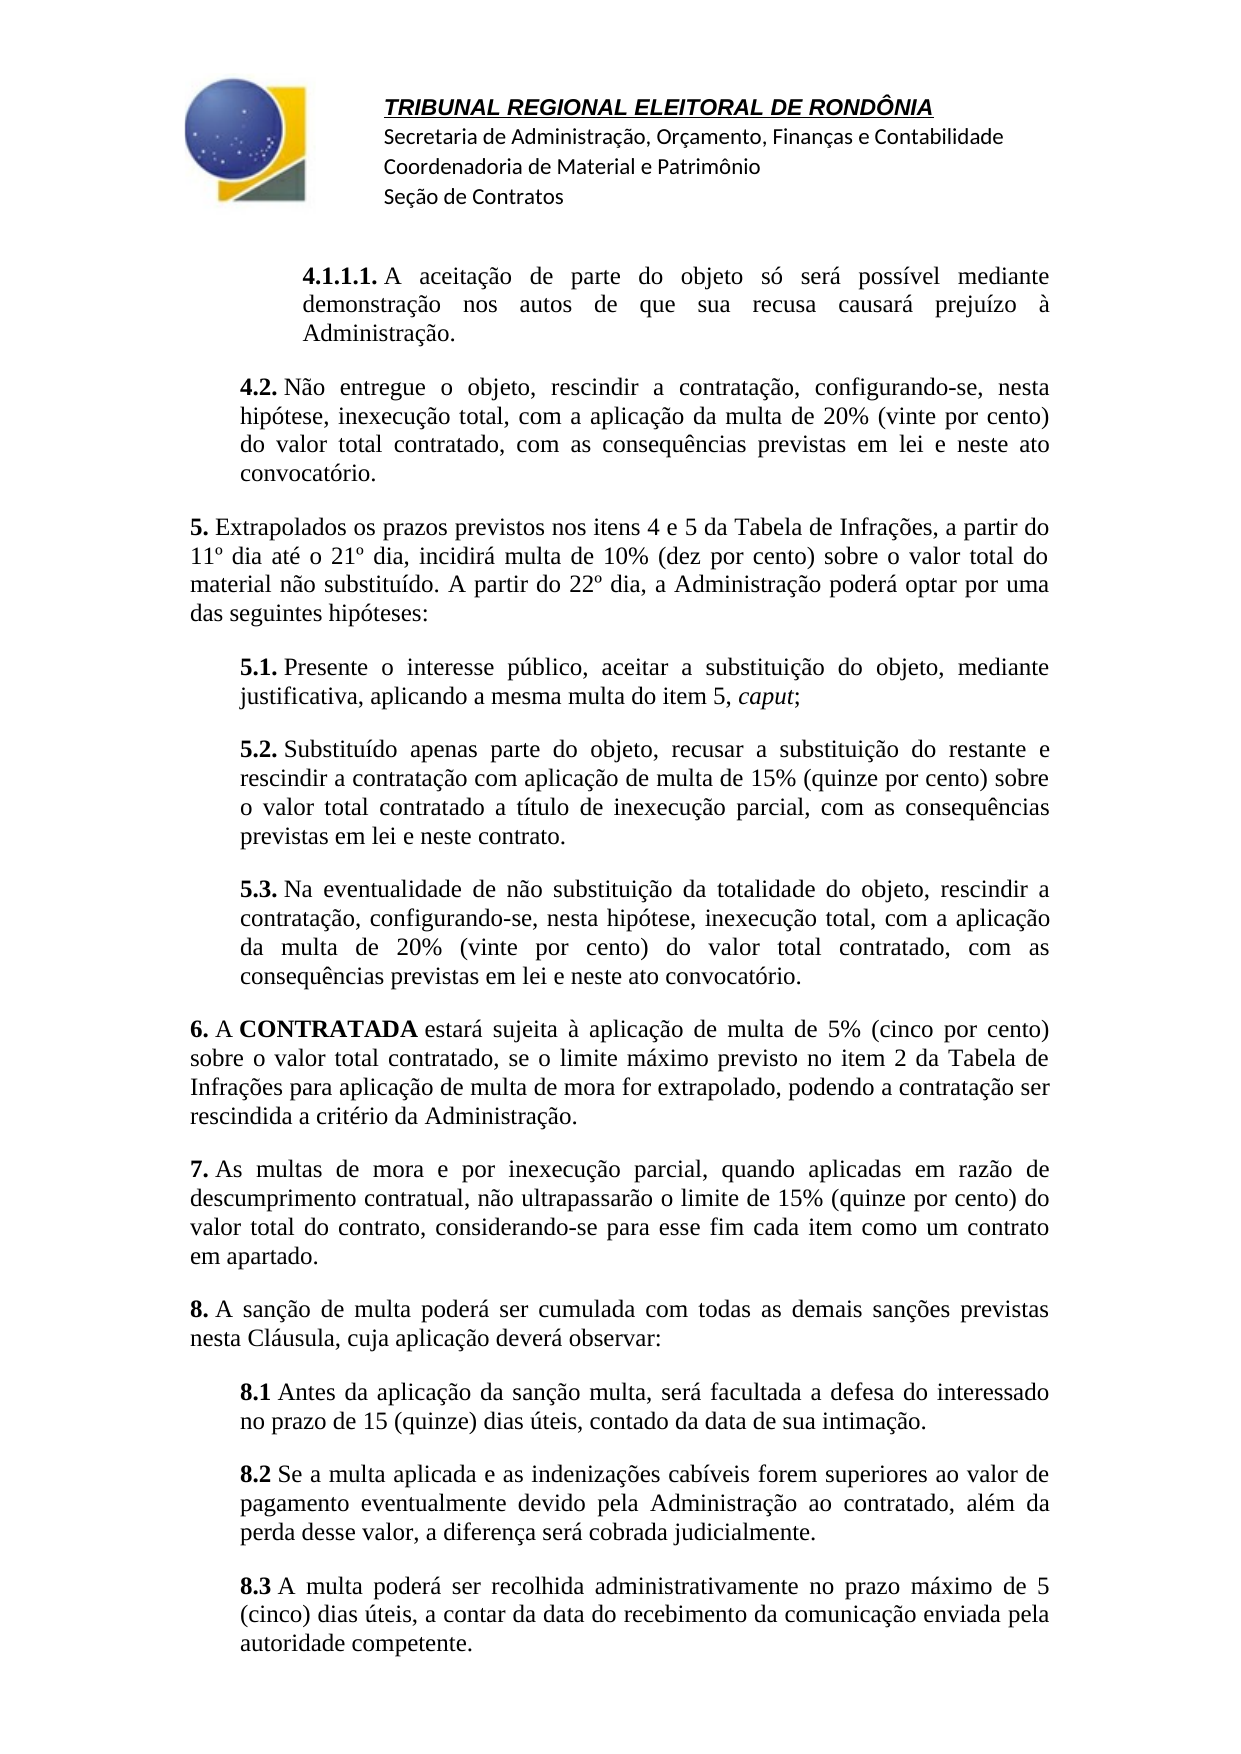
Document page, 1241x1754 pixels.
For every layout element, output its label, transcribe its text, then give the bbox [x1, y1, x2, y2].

text 5.1. Presente o interesse público, aceitar a substituição do objeto, mediante justificativa, aplicando a mesma multa do item 5, caput; [240, 652, 1051, 709]
text 5. Extrapolados os prazos previstos nos itens 4 e 5 da Tabela de Infrações, a partir do 11º dia até o 21º dia, incidirá multa de 10% (dez por cento) sobre o valor total do material não substituído. A partir do 22º dia, a Administração poderá optar por uma das seguintes hipóteses: [190, 512, 1051, 627]
text 7. As multas de mora e por inexecução parcial, quando aplicadas em razão de descumprimento contratual, não ultrapassarão o limite de 15% (quinze por cento) do valor total do contrato, considerando-se para esse fim cada item como um contrato em apartado. [190, 1154, 1051, 1269]
text 5.2. Substituído apenas parte do objeto, recusar a substituição do restante e rescindir a contratação com aplicação de multa de 15% (quinze por cento) sobre o valor total contratado a título de inexecução parcial, com as consequências previstas em lei e neste contrato. [240, 734, 1051, 849]
text 5.3. Na eventualidade de não substituição da totalidade do objeto, rescindir a contratação, configurando-se, nesta hipótese, inexecução total, com a aplicação da multa de 20% (vinte por cento) do valor total contratado, com as consequências previstas em lei e neste ato convocatório. [240, 874, 1051, 989]
text 4.1.1.1. A aceitação de parte do objeto só será possível mediante demonstração nos autos de que sua recusa causará prejuízo à Administração. [302, 261, 1051, 347]
text 8.1 Antes da aplicação da sanção multa, será facultada a defesa do interessado no prazo de 15 (quinze) dias úteis, contado da data de sua intimação. [240, 1377, 1051, 1434]
text 6. A CONTRATADA estará sujeita à aplicação de multa de 5% (cinco por cento) sobre o valor total contratado, se o limite máximo previsto no item 2 da Tabela de Infrações para aplicação de multa de mora for extrapolado, podendo a contratação ser rescindida a critério da Administração. [190, 1014, 1051, 1129]
text 8. A sanção de multa poderá ser cumulada com todas as demais sanções previstas nesta Cláusula, cuja aplicação deverá observar: [190, 1294, 1051, 1352]
text 8.2 Se a multa aplicada e as indenizações cabíveis forem superiores ao valor de pagamento eventualmente devido pela Administração ao contratado, além da perda desse valor, a diferença será cobrada judicialmente. [240, 1459, 1051, 1546]
text 8.3 A multa poderá ser recolhida administrativamente no prazo máximo de 5 (cinco) dias úteis, a contar da data do recebimento da comunicação enviada pela autoridade competente. [240, 1571, 1051, 1657]
text 4.2. Não entregue o objeto, rescindir a contratação, configurando-se, nesta hipótese, inexecução total, com a aplicação da multa de 20% (vinte por cento) do valor total contratado, com as consequências previstas em lei e neste ato convocatório. [240, 372, 1051, 487]
